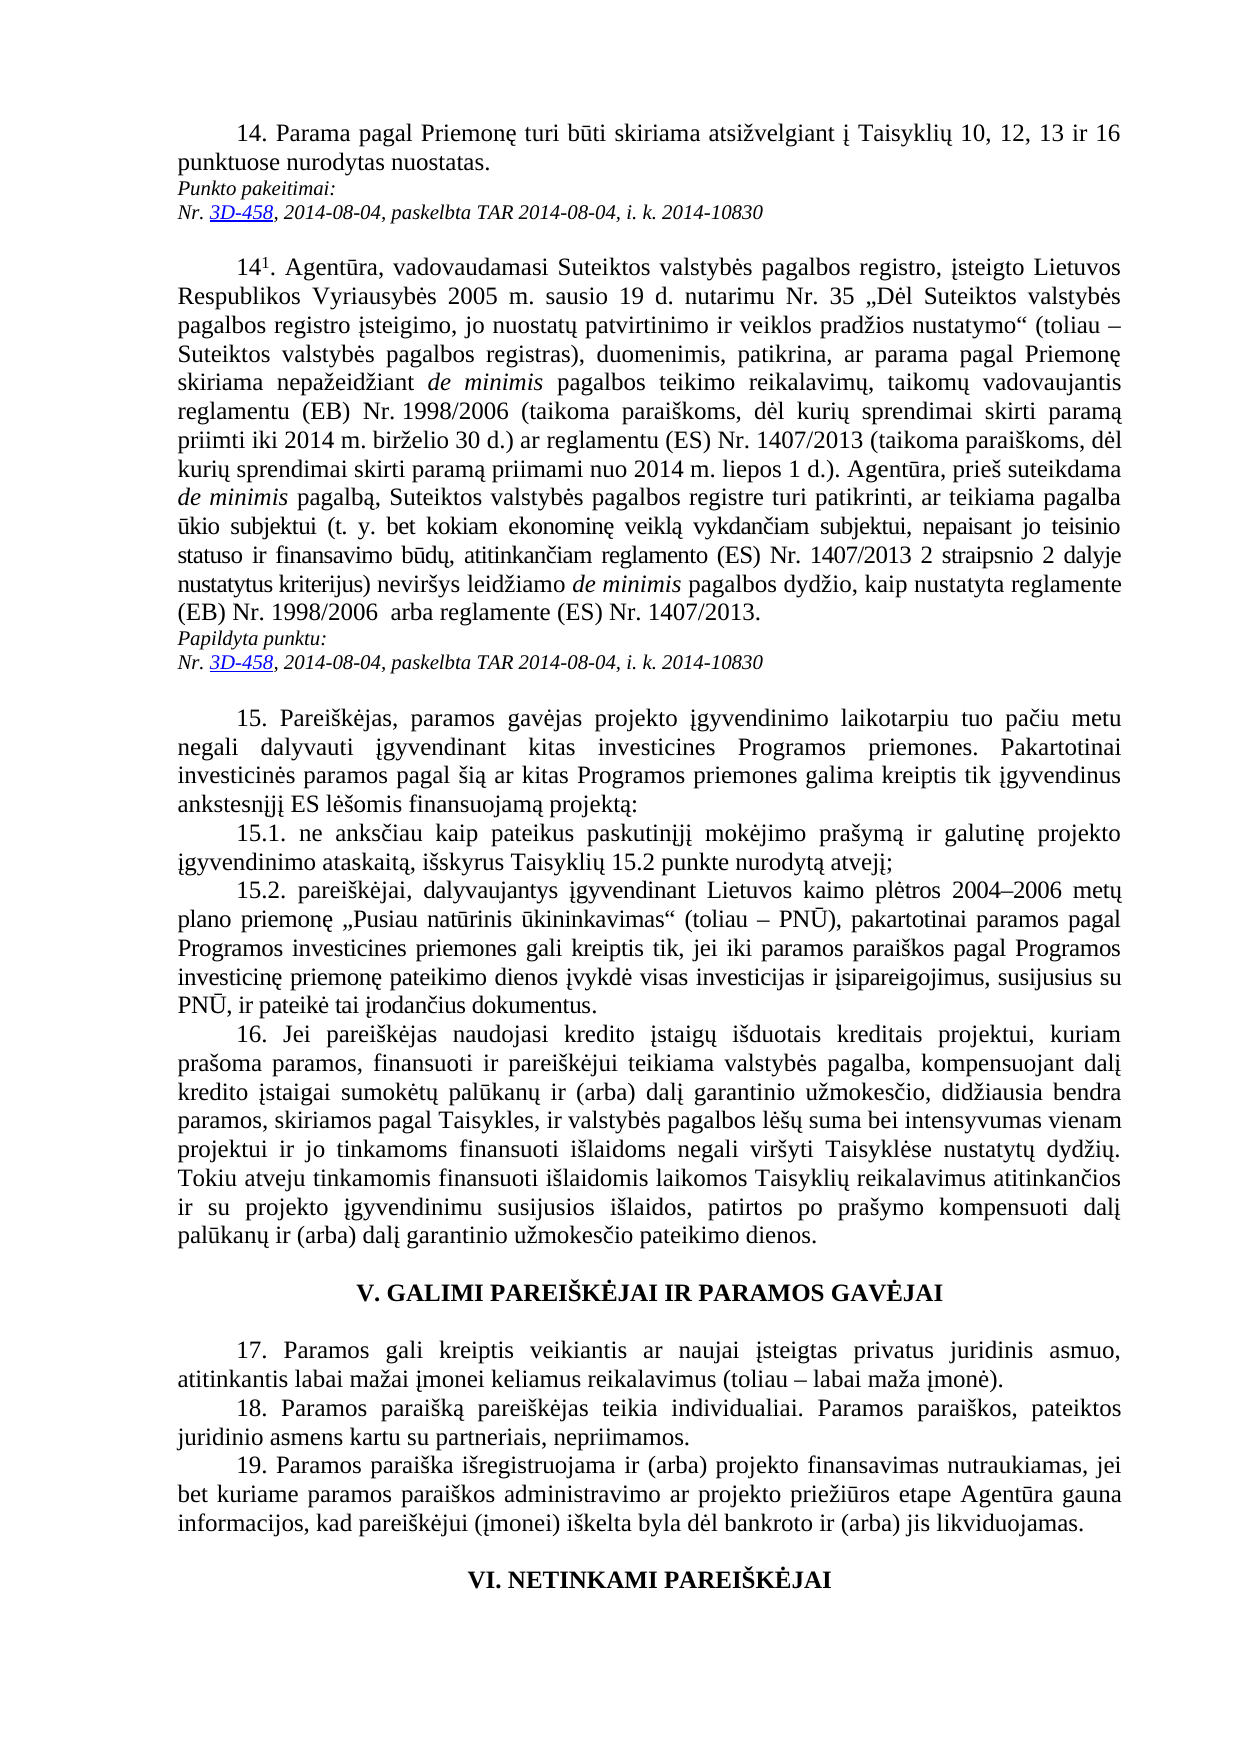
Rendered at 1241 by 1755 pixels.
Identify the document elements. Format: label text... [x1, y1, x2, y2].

text 14. Parama pagal Priemonę turi būti skiriama atsižvelgiant į Taisyklių 10, 12, 13 ir 16 punktuose nurodytas nuostatas. [177, 118, 1122, 176]
text 18. Paramos paraišką pareiškėjas teikia individualiai. Paramos paraiškos, pateiktos juridinio asmens kartu su partneriais, nepriimamos. [177, 1393, 1122, 1451]
text 141. Agentūra, vadovaudamasi Suteiktos valstybės pagalbos registro, įsteigto Lietuvos Respublikos Vyriausybės 2005 m. sausio 19 d. nutarimu Nr. 35 „Dėl Suteiktos valstybės pagalbos registro įsteigimo, jo nuostatų patvirtinimo ir veiklos pradžios nustatymo“ (toliau – Suteiktos valstybės pagalbos registras), duomenimis, patikrina, ar parama pagal Priemonę skiriama nepažeidžiant de minimis pagalbos teikimo reikalavimų, taikomų vadovaujantis reglamentu (EB) Nr. 1998/2006 (taikoma paraiškoms, dėl kurių sprendimai skirti paramą priimti iki 2014 m. birželio 30 d.) ar reglamentu (ES) Nr. 1407/2013 (taikoma paraiškoms, dėl kurių sprendimai skirti paramą priimami nuo 2014 m. liepos 1 d.). Agentūra, prieš suteikdama de minimis pagalbą, Suteiktos valstybės pagalbos registre turi patikrinti, ar teikiama pagalba ūkio subjektui (t. y. bet kokiam ekonominę veiklą vykdančiam subjektui, nepaisant jo teisinio statuso ir finansavimo būdų, atitinkančiam reglamento (ES) Nr. 1407/2013 2 straipsnio 2 dalyje nustatytus kriterijus) neviršys leidžiamo de minimis pagalbos dydžio, kaip nustatyta reglamente (EB) Nr. 1998/2006 arba reglamente (ES) Nr. 1407/2013. [177, 252, 1122, 626]
text Punkto pakeitimai: [177, 176, 1122, 200]
text 16. Jei pareiškėjas naudojasi kredito įstaigų išduotais kreditais projektui, kuriam prašoma paramos, finansuoti ir pareiškėjui teikiama valstybės pagalba, kompensuojant dalį kredito įstaigai sumokėtų palūkanų ir (arba) dalį garantinio užmokesčio, didžiausia bendra paramos, skiriamos pagal Taisykles, ir valstybės pagalbos lėšų suma bei intensyvumas vienam projektui ir jo tinkamoms finansuoti išlaidoms negali viršyti Taisyklėse nustatytų dydžių. Tokiu atveju tinkamomis finansuoti išlaidomis laikomos Taisyklių reikalavimus atitinkančios ir su projekto įgyvendinimu susijusios išlaidos, patirtos po prašymo kompensuoti dalį palūkanų ir (arba) dalį garantinio užmokesčio pateikimo dienos. [177, 1019, 1122, 1249]
text V. GALIMI PAREIŠKĖJAI IR PARAMOS GAVĖJAI [177, 1278, 1122, 1307]
text 15.2. pareiškėjai, dalyvaujantys įgyvendinant Lietuvos kaimo plėtros 2004–2006 metų plano priemonę „Pusiau natūrinis ūkininkavimas“ (toliau – PNŪ), pakartotinai paramos pagal Programos investicines priemones gali kreiptis tik, jei iki paramos paraiškos pagal Programos investicinę priemonę pateikimo dienos įvykdė visas investicijas ir įsipareigojimus, susijusius su PNŪ, ir pateikė tai įrodančius dokumentus. [177, 876, 1122, 1019]
text VI. NETINKAMI PAREIŠKĖJAI [177, 1566, 1122, 1594]
text 17. Paramos gali kreiptis veikiantis ar naujai įsteigtas privatus juridinis asmuo, atitinkantis labai mažai įmonei keliamus reikalavimus (toliau – labai maža įmonė). [177, 1336, 1122, 1393]
text 15.1. ne anksčiau kaip pateikus paskutinįjį mokėjimo prašymą ir galutinę projekto įgyvendinimo ataskaitą, išskyrus Taisyklių 15.2 punkte nurodytą atvejį; [177, 818, 1122, 876]
text Nr. 3D-458, 2014-08-04, paskelbta TAR 2014-08-04, i. k. 2014-10830 [177, 200, 1122, 224]
text Nr. 3D-458, 2014-08-04, paskelbta TAR 2014-08-04, i. k. 2014-10830 [177, 650, 1122, 674]
text 19. Paramos paraiška išregistruojama ir (arba) projekto finansavimas nutraukiamas, jei bet kuriame paramos paraiškos administravimo ar projekto priežiūros etape Agentūra gauna informacijos, kad pareiškėjui (įmonei) iškelta byla dėl bankroto ir (arba) jis likviduojamas. [177, 1451, 1122, 1537]
text 15. Pareiškėjas, paramos gavėjas projekto įgyvendinimo laikotarpiu tuo pačiu metu negali dalyvauti įgyvendinant kitas investicines Programos priemones. Pakartotinai investicinės paramos pagal šią ar kitas Programos priemones galima kreiptis tik įgyvendinus ankstesnįjį ES lėšomis finansuojamą projektą: [177, 703, 1122, 818]
text Papildyta punktu: [177, 626, 1122, 650]
